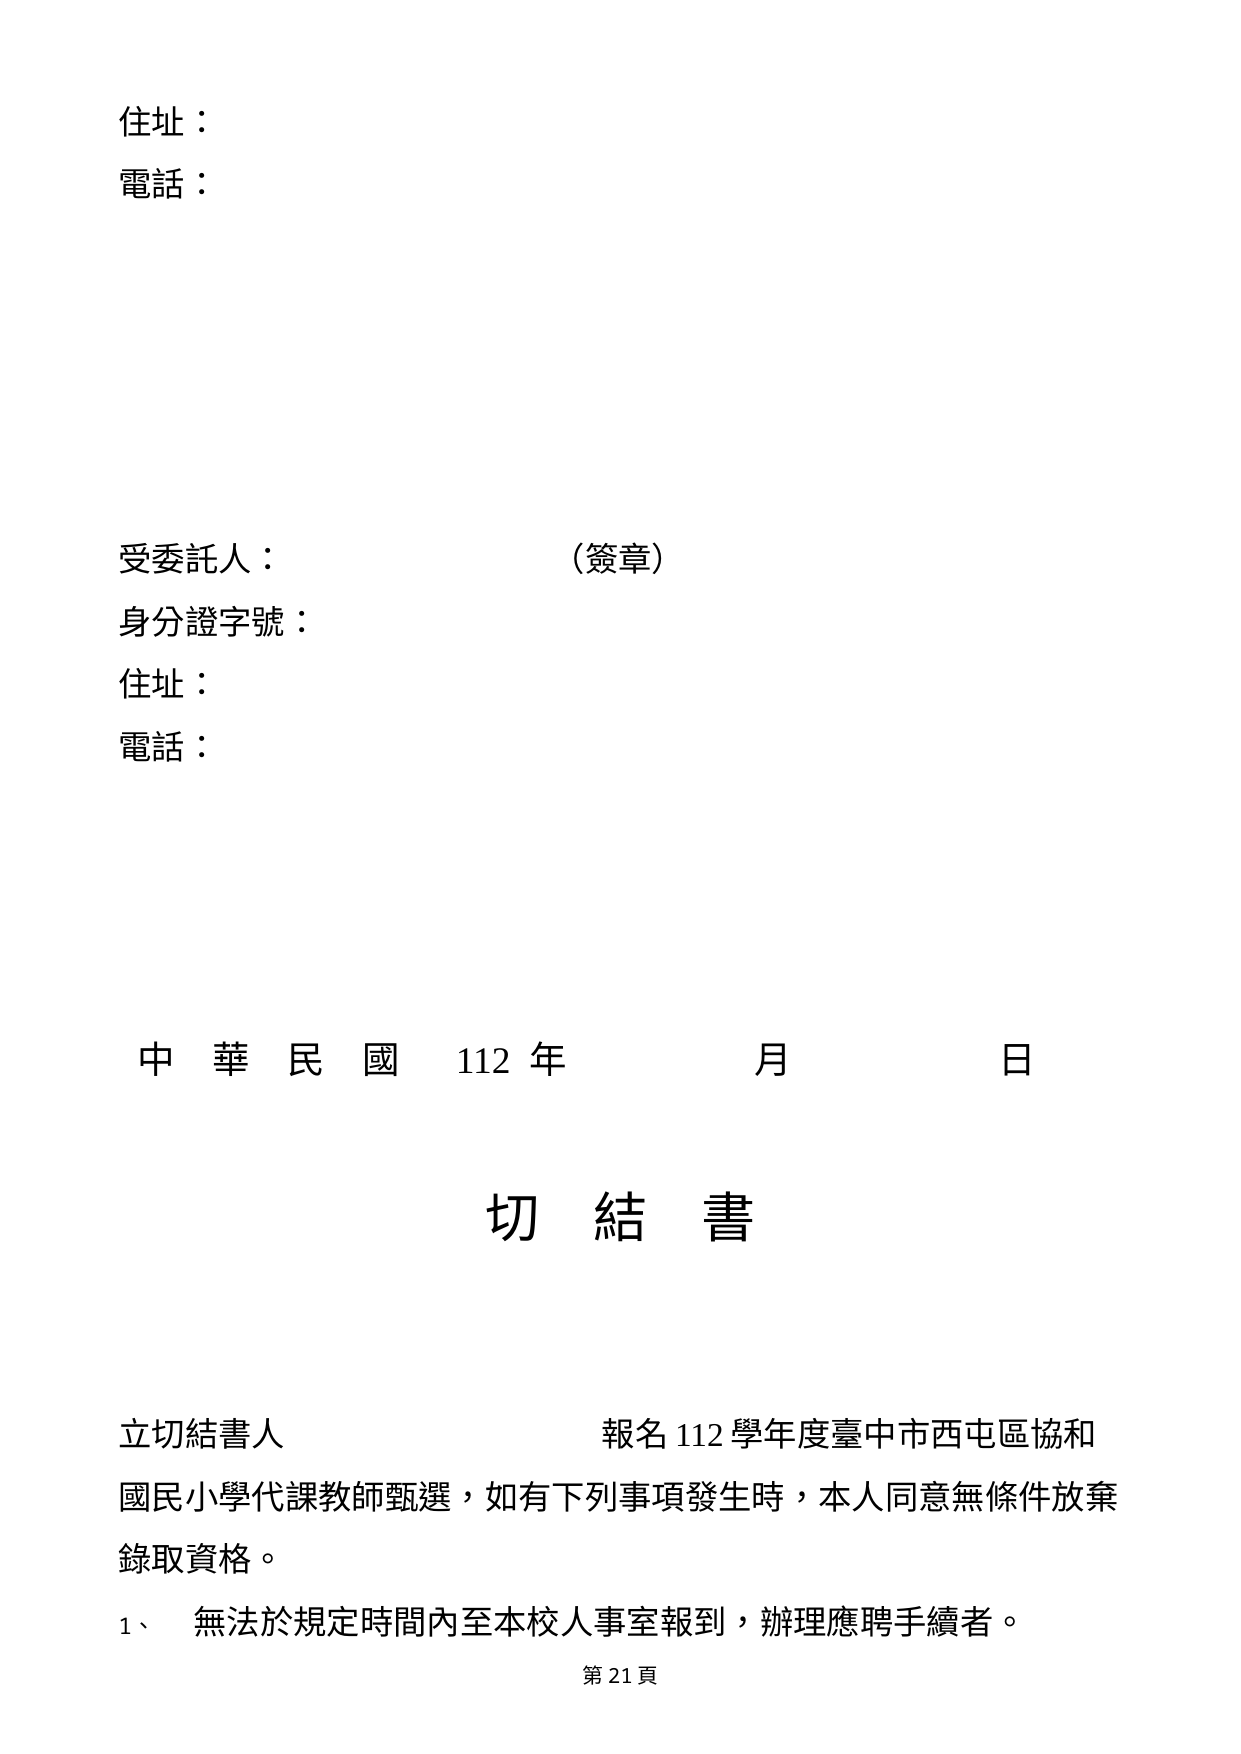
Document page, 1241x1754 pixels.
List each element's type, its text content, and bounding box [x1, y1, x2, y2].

text 受委託人： （簽章） [118, 516, 1122, 578]
text 中 華 民 國 112 年 月 日 [118, 1016, 1122, 1078]
text 切 結 書 [118, 1141, 1122, 1266]
text 電話： [118, 703, 1122, 766]
text 身分證字號： [118, 578, 1122, 641]
text 住址： [118, 78, 1122, 141]
list 無法於規定時間內至本校人事室報到，辦理應聘手續者。 [118, 1578, 1122, 1641]
text 電話： [118, 141, 1122, 203]
text 立切結書人 報名112學年度臺中市西屯區協和國民小學代課教師甄選，如有下列事項發生時，本人同意無條件放棄錄取資格。 [118, 1391, 1122, 1578]
text 住址： [118, 641, 1122, 703]
